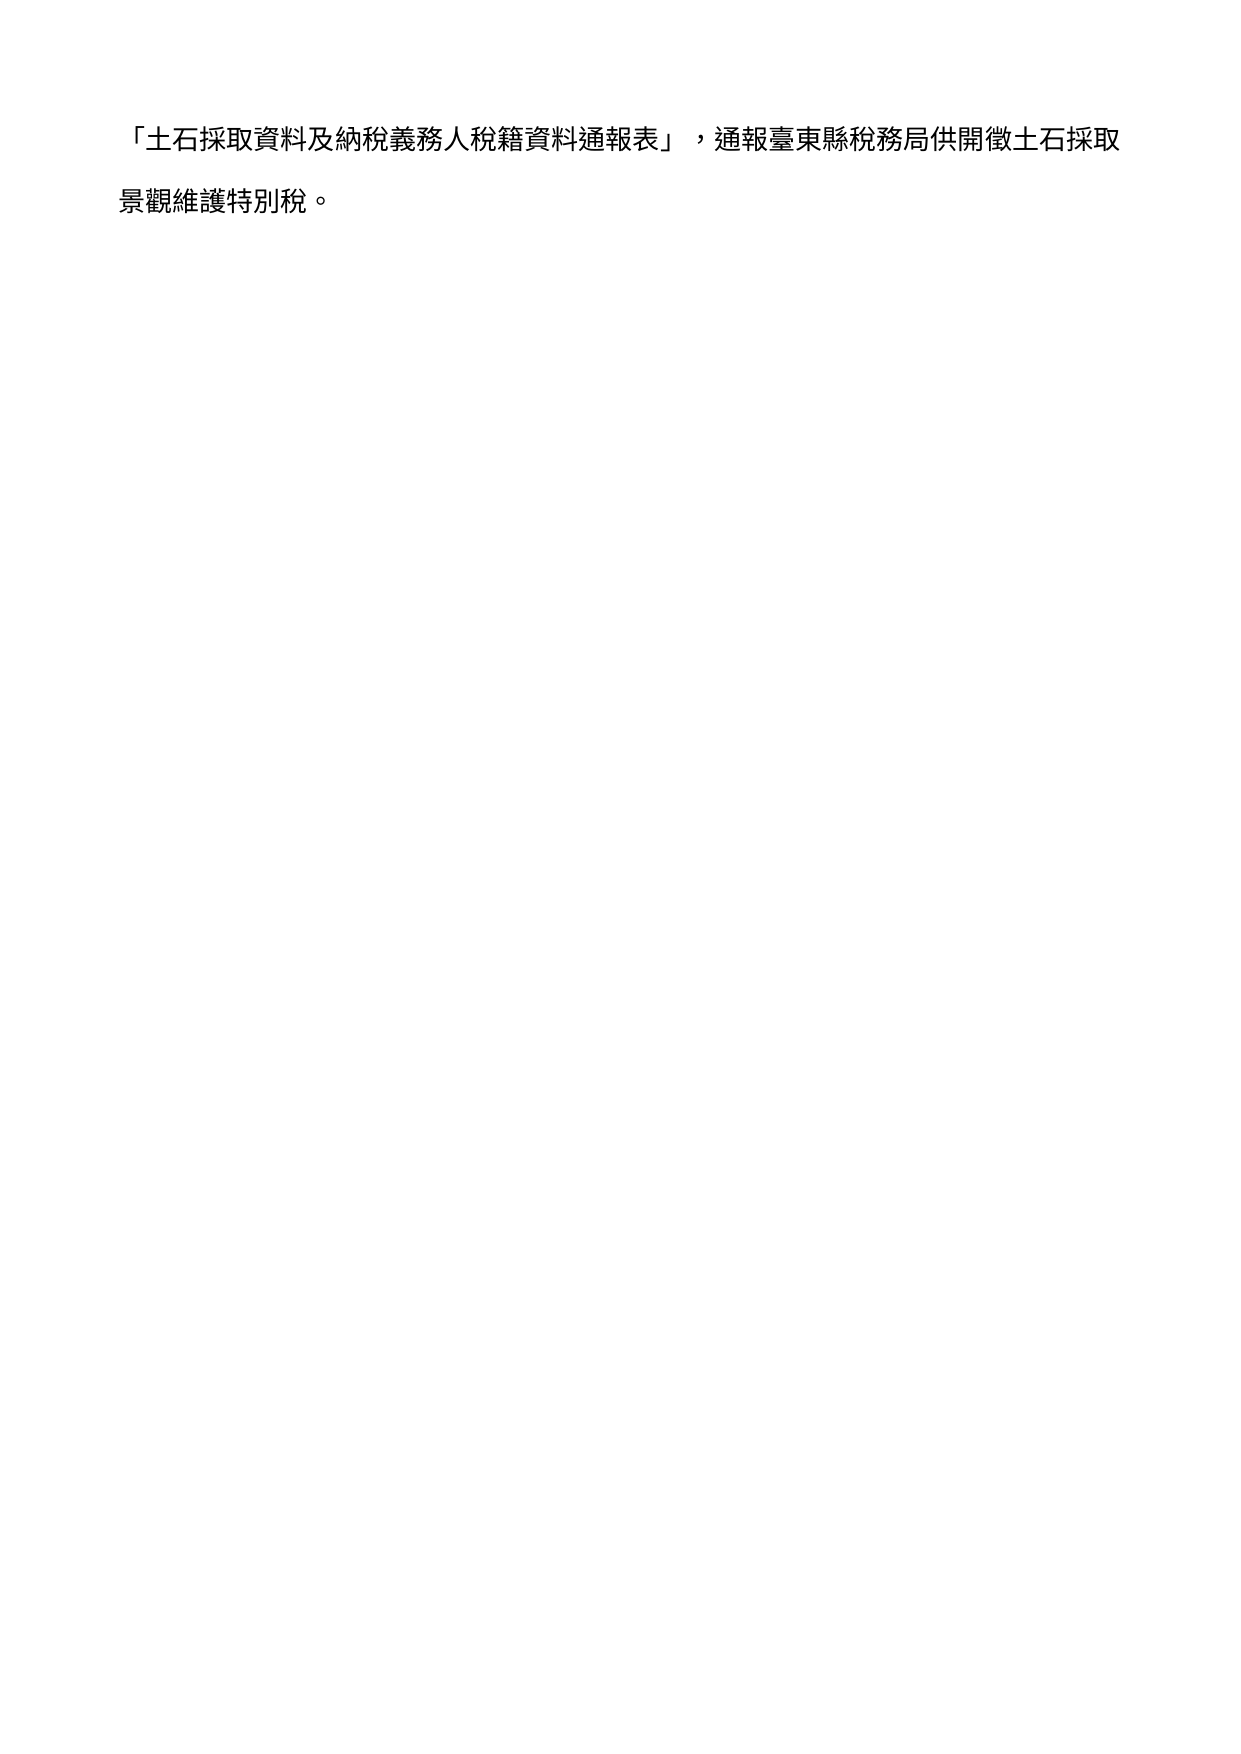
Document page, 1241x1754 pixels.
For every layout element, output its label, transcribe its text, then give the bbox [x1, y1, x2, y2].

text 「土石採取資料及納稅義務人稅籍資料通報表」，通報臺東縣稅務局供開徵土石採取景觀維護特別稅。 [118, 96, 1122, 221]
